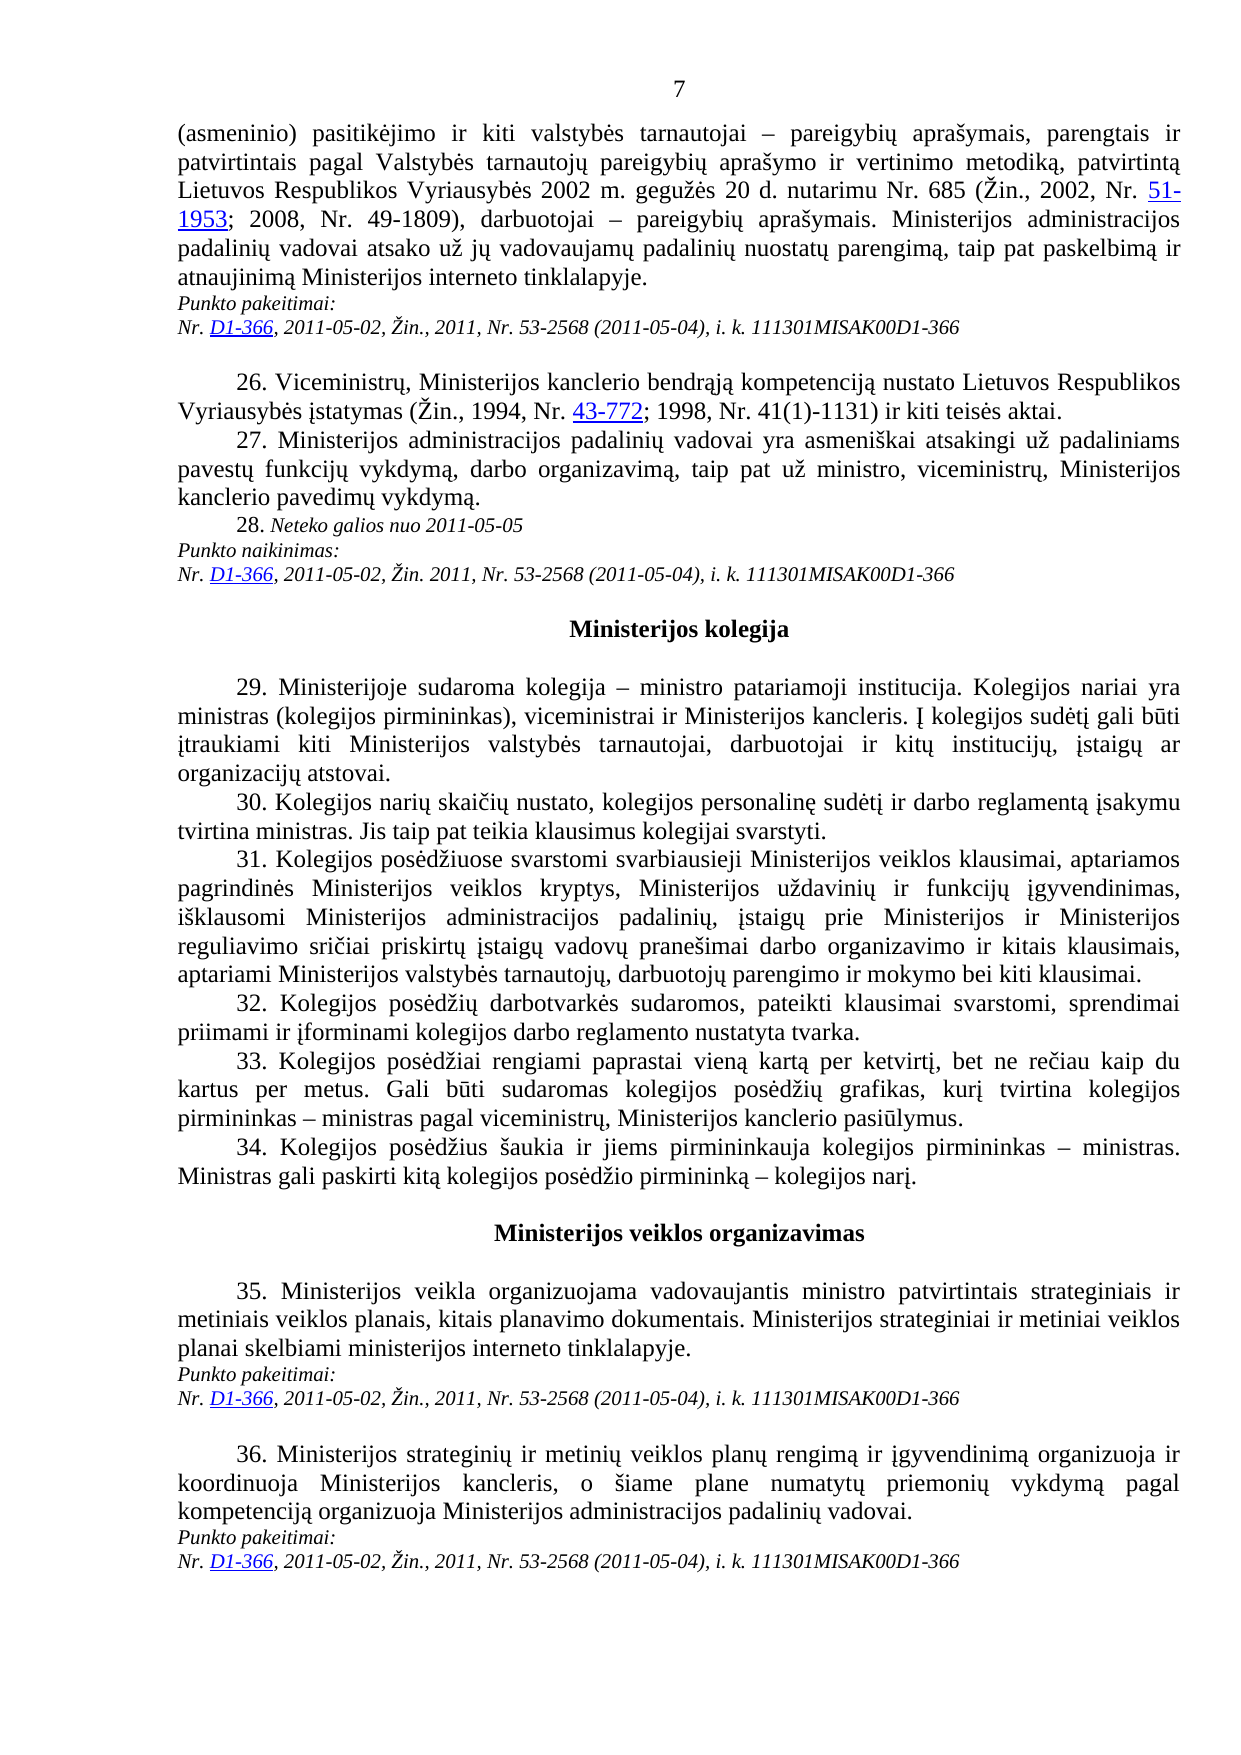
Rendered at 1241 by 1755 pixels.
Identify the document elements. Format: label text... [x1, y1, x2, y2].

text 28. Neteko galios nuo 2011-05-05 [177, 511, 1181, 538]
text 33. Kolegijos posėdžiai rengiami paprastai vieną kartą per ketvirtį, bet ne rečiau kaip du kartus per metus. Gali būti sudaromas kolegijos posėdžių grafikas, kurį tvirtina kolegijos pirmininkas – ministras pagal viceministrų, Ministerijos kanclerio pasiūlymus. [177, 1046, 1181, 1132]
text Punkto naikinimas: [177, 538, 1181, 562]
text 26. Viceministrų, Ministerijos kanclerio bendrąją kompetenciją nustato Lietuvos Respublikos Vyriausybės įstatymas (Žin., 1994, Nr. 43-772; 1998, Nr. 41(1)-1131) ir kiti teisės aktai. [177, 367, 1181, 425]
text 31. Kolegijos posėdžiuose svarstomi svarbiausieji Ministerijos veiklos klausimai, aptariamos pagrindinės Ministerijos veiklos kryptys, Ministerijos uždavinių ir funkcijų įgyvendinimas, išklausomi Ministerijos administracijos padalinių, įstaigų prie Ministerijos ir Ministerijos reguliavimo sričiai priskirtų įstaigų vadovų pranešimai darbo organizavimo ir kitais klausimais, aptariami Ministerijos valstybės tarnautojų, darbuotojų parengimo ir mokymo bei kiti klausimai. [177, 844, 1181, 988]
text Punkto pakeitimai: [177, 1362, 1181, 1386]
text Ministerijos kolegija [177, 614, 1181, 643]
text (asmeninio) pasitikėjimo ir kiti valstybės tarnautojai – pareigybių aprašymais, parengtais ir patvirtintais pagal Valstybės tarnautojų pareigybių aprašymo ir vertinimo metodiką, patvirtintą Lietuvos Respublikos Vyriausybės 2002 m. gegužės 20 d. nutarimu Nr. 685 (Žin., 2002, Nr. 51-1953; 2008, Nr. 49-1809), darbuotojai – pareigybių aprašymais. Ministerijos administracijos padalinių vadovai atsako už jų vadovaujamų padalinių nuostatų parengimą, taip pat paskelbimą ir atnaujinimą Ministerijos interneto tinklalapyje. [177, 118, 1181, 291]
text 27. Ministerijos administracijos padalinių vadovai yra asmeniškai atsakingi už padaliniams pavestų funkcijų vykdymą, darbo organizavimą, taip pat už ministro, viceministrų, Ministerijos kanclerio pavedimų vykdymą. [177, 425, 1181, 511]
text Ministerijos veiklos organizavimas [177, 1218, 1181, 1247]
text Punkto pakeitimai: [177, 1525, 1181, 1549]
text 29. Ministerijoje sudaroma kolegija – ministro patariamoji institucija. Kolegijos nariai yra ministras (kolegijos pirmininkas), viceministrai ir Ministerijos kancleris. Į kolegijos sudėtį gali būti įtraukiami kiti Ministerijos valstybės tarnautojai, darbuotojai ir kitų institucijų, įstaigų ar organizacijų atstovai. [177, 672, 1181, 787]
text 36. Ministerijos strateginių ir metinių veiklos planų rengimą ir įgyvendinimą organizuoja ir koordinuoja Ministerijos kancleris, o šiame plane numatytų priemonių vykdymą pagal kompetenciją organizuoja Ministerijos administracijos padalinių vadovai. [177, 1439, 1181, 1525]
text 32. Kolegijos posėdžių darbotvarkės sudaromos, pateikti klausimai svarstomi, sprendimai priimami ir įforminami kolegijos darbo reglamento nustatyta tvarka. [177, 988, 1181, 1046]
text Nr. D1-366, 2011-05-02, Žin., 2011, Nr. 53-2568 (2011-05-04), i. k. 111301MISAK00D1-366 [177, 1386, 1181, 1410]
text Nr. D1-366, 2011-05-02, Žin., 2011, Nr. 53-2568 (2011-05-04), i. k. 111301MISAK00D1-366 [177, 315, 1181, 339]
text Punkto pakeitimai: [177, 291, 1181, 315]
text Nr. D1-366, 2011-05-02, Žin. 2011, Nr. 53-2568 (2011-05-04), i. k. 111301MISAK00D1-366 [177, 562, 1181, 586]
text 34. Kolegijos posėdžius šaukia ir jiems pirmininkauja kolegijos pirmininkas – ministras. Ministras gali paskirti kitą kolegijos posėdžio pirmininką – kolegijos narį. [177, 1132, 1181, 1189]
text Nr. D1-366, 2011-05-02, Žin., 2011, Nr. 53-2568 (2011-05-04), i. k. 111301MISAK00D1-366 [177, 1549, 1181, 1573]
text 35. Ministerijos veikla organizuojama vadovaujantis ministro patvirtintais strateginiais ir metiniais veiklos planais, kitais planavimo dokumentais. Ministerijos strateginiai ir metiniai veiklos planai skelbiami ministerijos interneto tinklalapyje. [177, 1276, 1181, 1362]
text 30. Kolegijos narių skaičių nustato, kolegijos personalinę sudėtį ir darbo reglamentą įsakymu tvirtina ministras. Jis taip pat teikia klausimus kolegijai svarstyti. [177, 787, 1181, 844]
